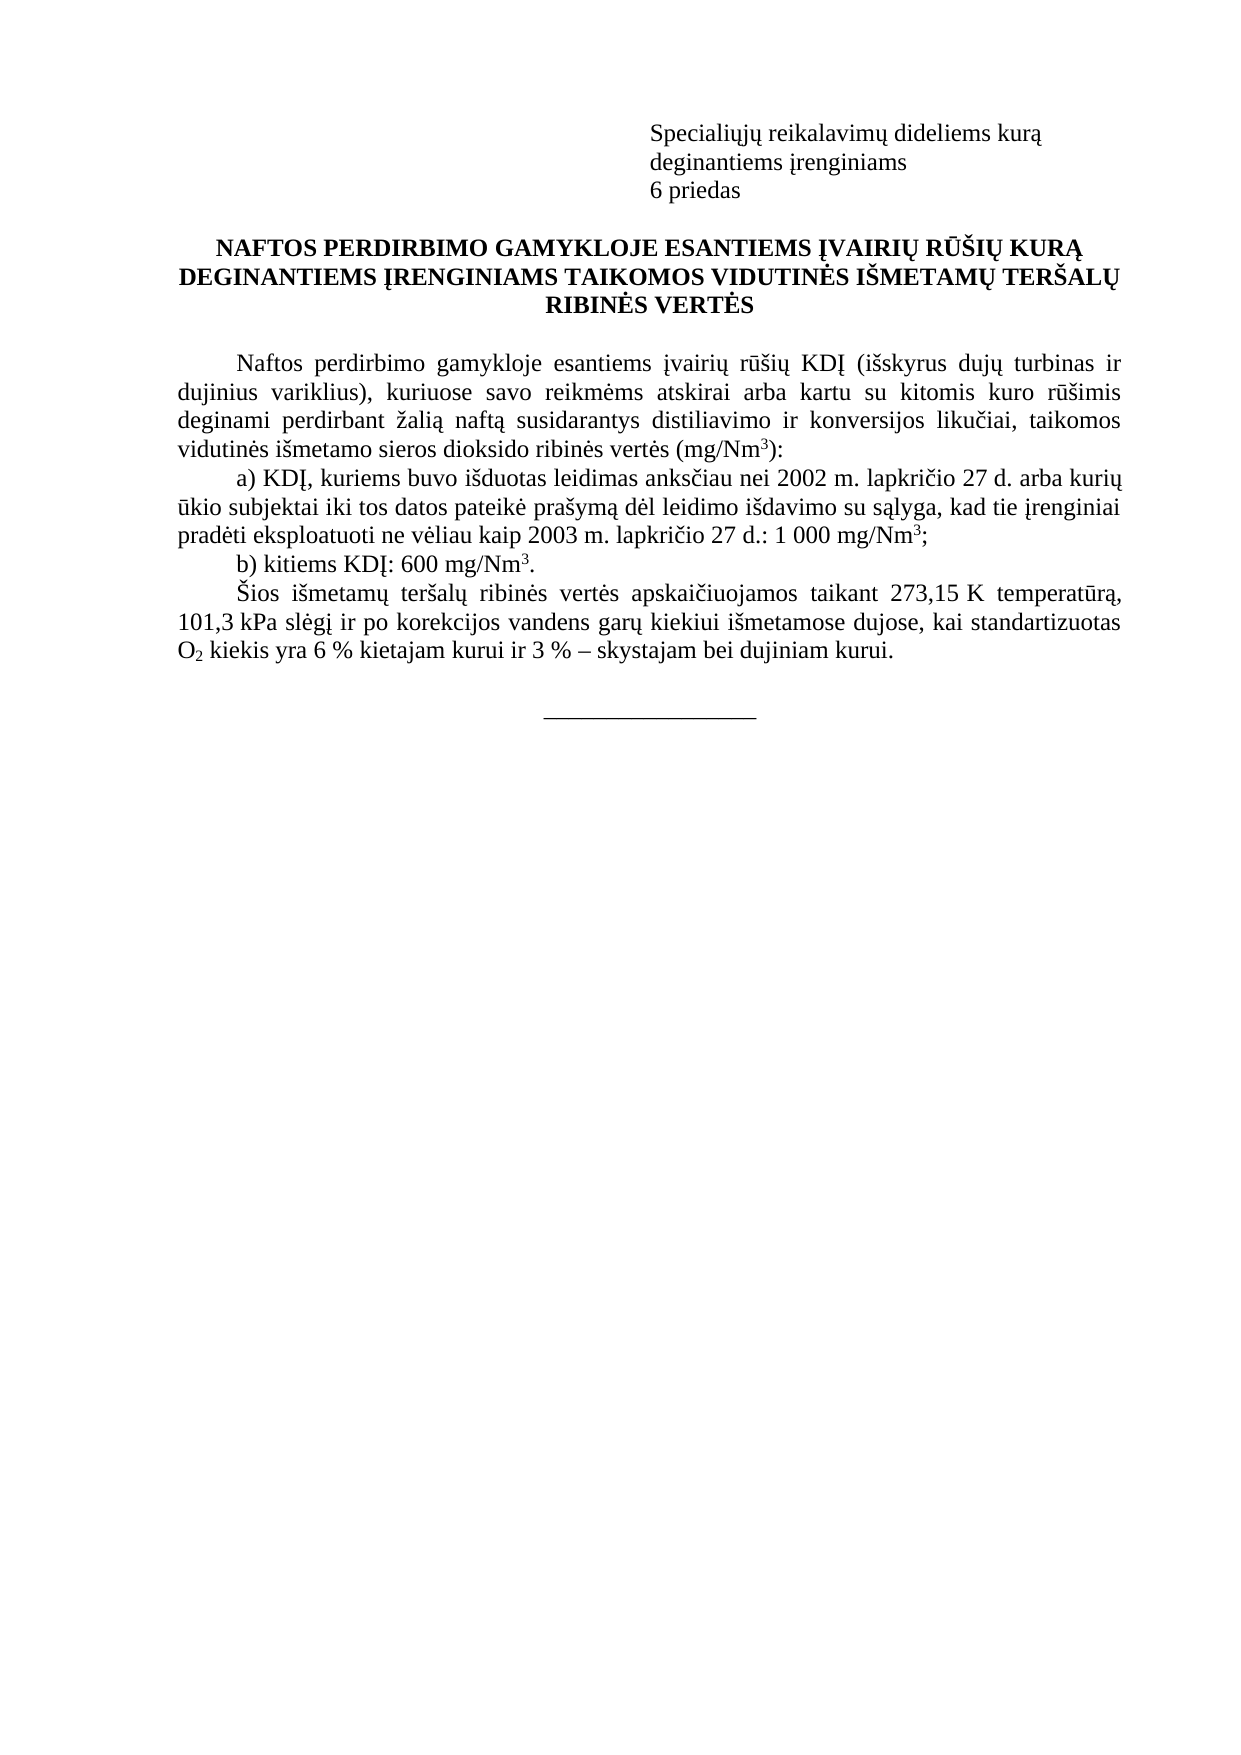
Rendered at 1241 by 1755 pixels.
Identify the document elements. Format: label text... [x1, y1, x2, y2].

text b) kitiems KDĮ: 600 mg/Nm3. [177, 549, 1122, 578]
text Naftos perdirbimo gamykloje esantiems įvairių rūšių KDĮ (išskyrus dujų turbinas ir dujinius variklius), kuriuose savo reikmėms atskirai arba kartu su kitomis kuro rūšimis deginami perdirbant žalią naftą susidarantys distiliavimo ir konversijos likučiai, taikomos vidutinės išmetamo sieros dioksido ribinės vertės (mg/Nm3): [177, 348, 1122, 463]
text 6 priedas [649, 176, 1122, 204]
text NAFTOS PERDIRBIMO GAMYKLOJE ESANTIEMS ĮVAIRIŲ RŪŠIŲ KURĄ DEGINANTIEMS ĮRENGINIAMS TAIKOMOS VIDUTINĖS IŠMETAMŲ TERŠALŲ RIBINĖS VERTĖS [177, 233, 1122, 319]
text Šios išmetamų teršalų ribinės vertės apskaičiuojamos taikant 273,15 K temperatūrą, 101,3 kPa slėgį ir po korekcijos vandens garų kiekiui išmetamose dujose, kai standartizuotas O2 kiekis yra 6 % kietajam kurui ir 3 % – skystajam bei dujiniam kurui. [177, 578, 1122, 664]
text a) KDĮ, kuriems buvo išduotas leidimas anksčiau nei 2002 m. lapkričio 27 d. arba kurių ūkio subjektai iki tos datos pateikė prašymą dėl leidimo išdavimo su sąlyga, kad tie įrenginiai pradėti eksploatuoti ne vėliau kaip 2003 m. lapkričio 27 d.: 1 000 mg/Nm3; [177, 463, 1122, 549]
text _________________ [177, 693, 1122, 722]
text Specialiųjų reikalavimų dideliems kurą deginantiems įrenginiams [649, 118, 1122, 176]
